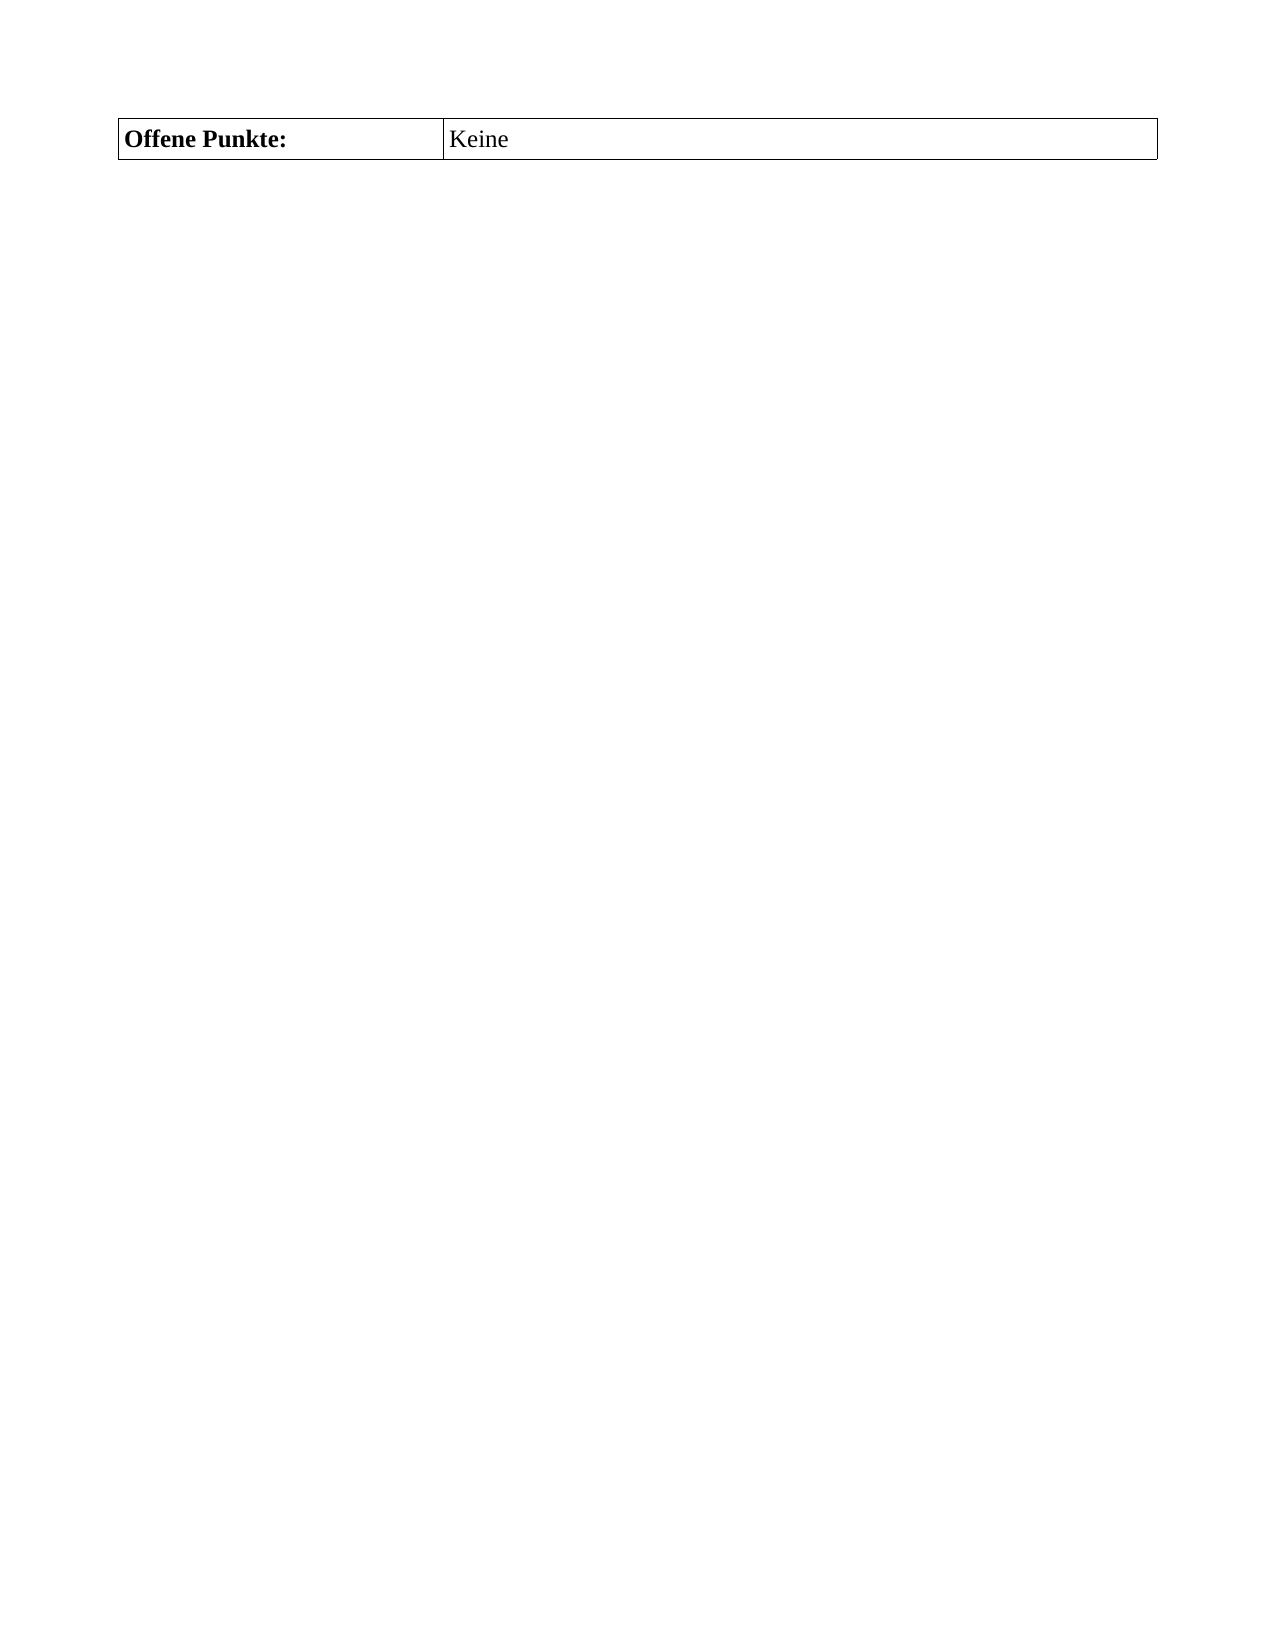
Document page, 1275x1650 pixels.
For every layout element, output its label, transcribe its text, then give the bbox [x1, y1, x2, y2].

table_cell Keine [444, 119, 1157, 158]
table_cell Offene Punkte: [119, 119, 443, 158]
